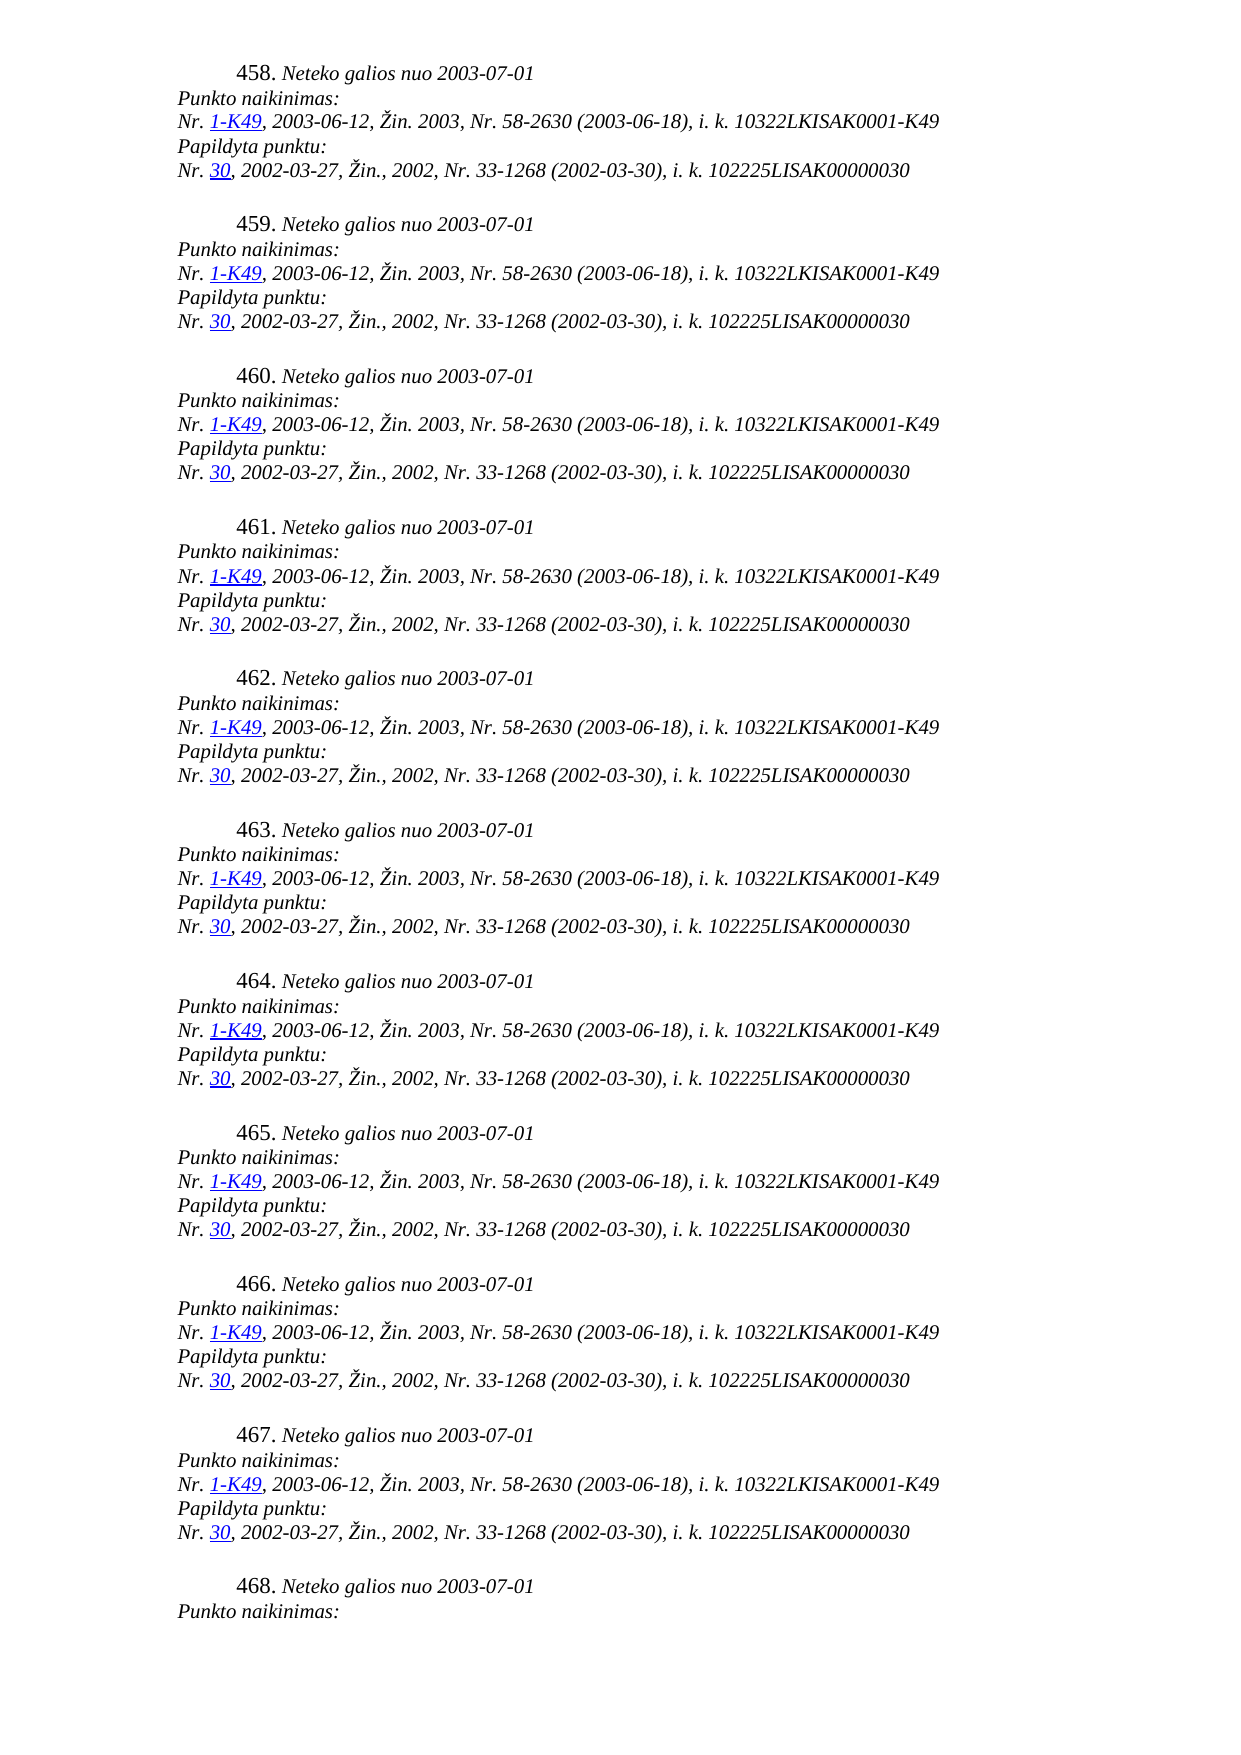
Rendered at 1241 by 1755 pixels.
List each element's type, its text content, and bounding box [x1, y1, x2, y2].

text 466. Neteko galios nuo 2003-07-01 [177, 1270, 1181, 1296]
text 468. Neteko galios nuo 2003-07-01 [177, 1573, 1181, 1599]
text Papildyta punktu: [177, 739, 1181, 763]
text Papildyta punktu: [177, 285, 1181, 309]
text Papildyta punktu: [177, 1193, 1181, 1217]
text Nr. 1-K49, 2003-06-12, Žin. 2003, Nr. 58-2630 (2003-06-18), i. k. 10322LKISAK0001-K49 [177, 412, 1181, 436]
text 465. Neteko galios nuo 2003-07-01 [177, 1118, 1181, 1145]
text Punkto naikinimas: [177, 1599, 1181, 1623]
text Punkto naikinimas: [177, 85, 1181, 109]
text 463. Neteko galios nuo 2003-07-01 [177, 816, 1181, 842]
text Nr. 30, 2002-03-27, Žin., 2002, Nr. 33-1268 (2002-03-30), i. k. 102225LISAK00000030 [177, 460, 1181, 484]
text Punkto naikinimas: [177, 993, 1181, 1018]
text Nr. 1-K49, 2003-06-12, Žin. 2003, Nr. 58-2630 (2003-06-18), i. k. 10322LKISAK0001-K49 [177, 563, 1181, 588]
text Papildyta punktu: [177, 1344, 1181, 1368]
text Punkto naikinimas: [177, 237, 1181, 261]
text Nr. 30, 2002-03-27, Žin., 2002, Nr. 33-1268 (2002-03-30), i. k. 102225LISAK00000030 [177, 763, 1181, 787]
text Nr. 30, 2002-03-27, Žin., 2002, Nr. 33-1268 (2002-03-30), i. k. 102225LISAK00000030 [177, 914, 1181, 938]
text 461. Neteko galios nuo 2003-07-01 [177, 513, 1181, 539]
text Punkto naikinimas: [177, 1448, 1181, 1472]
text Nr. 1-K49, 2003-06-12, Žin. 2003, Nr. 58-2630 (2003-06-18), i. k. 10322LKISAK0001-K49 [177, 715, 1181, 739]
text Nr. 1-K49, 2003-06-12, Žin. 2003, Nr. 58-2630 (2003-06-18), i. k. 10322LKISAK0001-K49 [177, 1320, 1181, 1344]
text Punkto naikinimas: [177, 539, 1181, 563]
text 459. Neteko galios nuo 2003-07-01 [177, 210, 1181, 237]
text Punkto naikinimas: [177, 691, 1181, 715]
text 460. Neteko galios nuo 2003-07-01 [177, 362, 1181, 388]
text Papildyta punktu: [177, 588, 1181, 612]
text Papildyta punktu: [177, 1496, 1181, 1520]
text Nr. 30, 2002-03-27, Žin., 2002, Nr. 33-1268 (2002-03-30), i. k. 102225LISAK00000030 [177, 1368, 1181, 1392]
text Punkto naikinimas: [177, 842, 1181, 866]
text Nr. 30, 2002-03-27, Žin., 2002, Nr. 33-1268 (2002-03-30), i. k. 102225LISAK00000030 [177, 612, 1181, 636]
text 464. Neteko galios nuo 2003-07-01 [177, 967, 1181, 993]
text 467. Neteko galios nuo 2003-07-01 [177, 1421, 1181, 1448]
text 462. Neteko galios nuo 2003-07-01 [177, 664, 1181, 691]
text Nr. 1-K49, 2003-06-12, Žin. 2003, Nr. 58-2630 (2003-06-18), i. k. 10322LKISAK0001-K49 [177, 109, 1181, 133]
text Nr. 30, 2002-03-27, Žin., 2002, Nr. 33-1268 (2002-03-30), i. k. 102225LISAK00000030 [177, 1520, 1181, 1544]
text Nr. 1-K49, 2003-06-12, Žin. 2003, Nr. 58-2630 (2003-06-18), i. k. 10322LKISAK0001-K49 [177, 1169, 1181, 1193]
text Nr. 30, 2002-03-27, Žin., 2002, Nr. 33-1268 (2002-03-30), i. k. 102225LISAK00000030 [177, 1066, 1181, 1090]
text Papildyta punktu: [177, 133, 1181, 158]
text Punkto naikinimas: [177, 388, 1181, 412]
text Nr. 30, 2002-03-27, Žin., 2002, Nr. 33-1268 (2002-03-30), i. k. 102225LISAK00000030 [177, 309, 1181, 333]
text Papildyta punktu: [177, 890, 1181, 914]
text Nr. 30, 2002-03-27, Žin., 2002, Nr. 33-1268 (2002-03-30), i. k. 102225LISAK00000030 [177, 1217, 1181, 1241]
text 458. Neteko galios nuo 2003-07-01 [177, 59, 1181, 85]
text Papildyta punktu: [177, 436, 1181, 460]
text Punkto naikinimas: [177, 1296, 1181, 1320]
text Nr. 30, 2002-03-27, Žin., 2002, Nr. 33-1268 (2002-03-30), i. k. 102225LISAK00000030 [177, 158, 1181, 182]
text Nr. 1-K49, 2003-06-12, Žin. 2003, Nr. 58-2630 (2003-06-18), i. k. 10322LKISAK0001-K49 [177, 1472, 1181, 1496]
text Nr. 1-K49, 2003-06-12, Žin. 2003, Nr. 58-2630 (2003-06-18), i. k. 10322LKISAK0001-K49 [177, 261, 1181, 285]
text Nr. 1-K49, 2003-06-12, Žin. 2003, Nr. 58-2630 (2003-06-18), i. k. 10322LKISAK0001-K49 [177, 1018, 1181, 1042]
text Nr. 1-K49, 2003-06-12, Žin. 2003, Nr. 58-2630 (2003-06-18), i. k. 10322LKISAK0001-K49 [177, 866, 1181, 890]
text Papildyta punktu: [177, 1042, 1181, 1066]
text Punkto naikinimas: [177, 1145, 1181, 1169]
